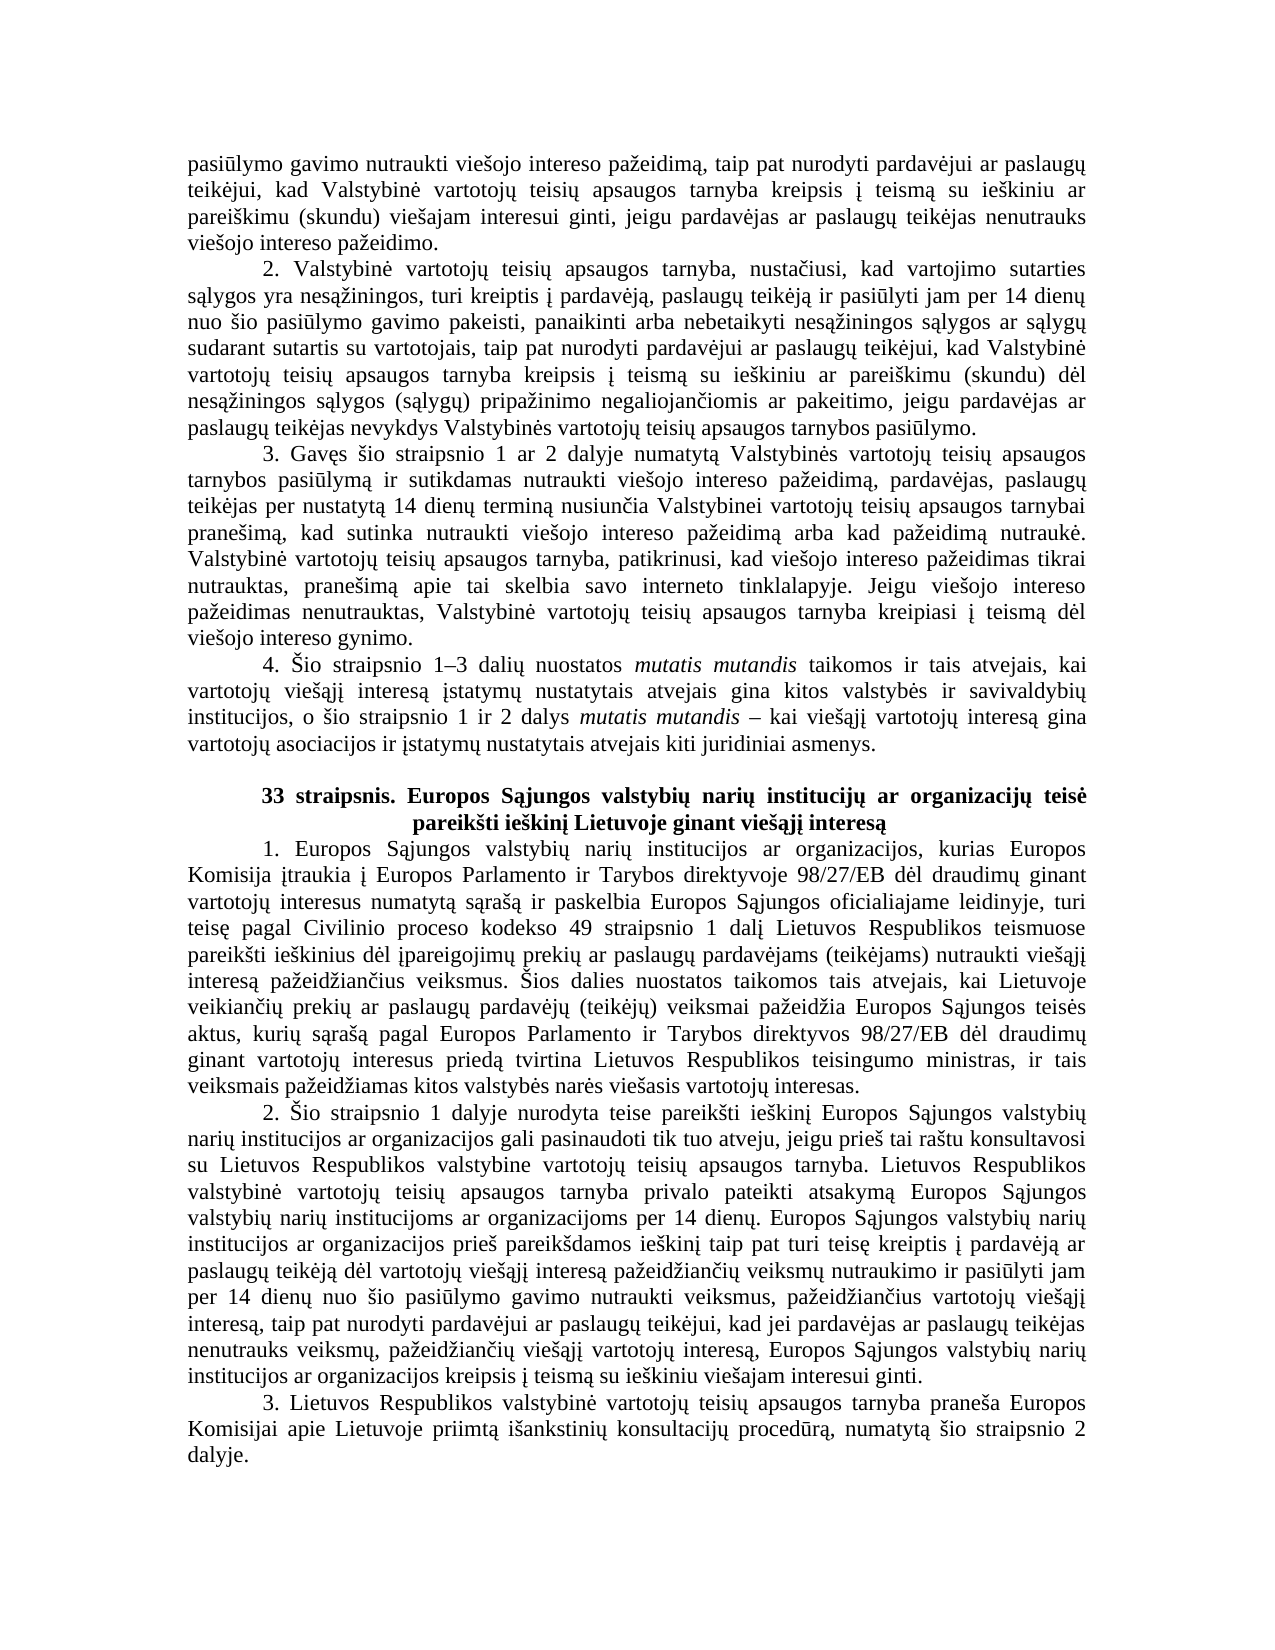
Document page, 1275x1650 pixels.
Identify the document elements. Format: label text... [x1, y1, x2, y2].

text 33 straipsnis. Europos Sąjungos valstybių narių institucijų ar organizacijų teisė pareikšti ieškinį Lietuvoje ginant viešąjį interesą [261, 782, 1087, 835]
text 3. Lietuvos Respublikos valstybinė vartotojų teisių apsaugos tarnyba praneša Europos Komisijai apie Lietuvoje priimtą išankstinių konsultacijų procedūrą, numatytą šio straipsnio 2 dalyje. [187, 1389, 1087, 1468]
text 4. Šio straipsnio 1–3 dalių nuostatos mutatis mutandis taikomos ir tais atvejais, kai vartotojų viešąjį interesą įstatymų nustatytais atvejais gina kitos valstybės ir savivaldybių institucijos, o šio straipsnio 1 ir 2 dalys mutatis mutandis – kai viešąjį vartotojų interesą gina vartotojų asociacijos ir įstatymų nustatytais atvejais kiti juridiniai asmenys. [187, 651, 1087, 756]
text 3. Gavęs šio straipsnio 1 ar 2 dalyje numatytą Valstybinės vartotojų teisių apsaugos tarnybos pasiūlymą ir sutikdamas nutraukti viešojo intereso pažeidimą, pardavėjas, paslaugų teikėjas per nustatytą 14 dienų terminą nusiunčia Valstybinei vartotojų teisių apsaugos tarnybai pranešimą, kad sutinka nutraukti viešojo intereso pažeidimą arba kad pažeidimą nutraukė. Valstybinė vartotojų teisių apsaugos tarnyba, patikrinusi, kad viešojo intereso pažeidimas tikrai nutrauktas, pranešimą apie tai skelbia savo interneto tinklalapyje. Jeigu viešojo intereso pažeidimas nenutrauktas, Valstybinė vartotojų teisių apsaugos tarnyba kreipiasi į teismą dėl viešojo intereso gynimo. [187, 440, 1087, 651]
text 1. Europos Sąjungos valstybių narių institucijos ar organizacijos, kurias Europos Komisija įtraukia į Europos Parlamento ir Tarybos direktyvoje 98/27/EB dėl draudimų ginant vartotojų interesus numatytą sąrašą ir paskelbia Europos Sąjungos oficialiajame leidinyje, turi teisę pagal Civilinio proceso kodekso 49 straipsnio 1 dalį Lietuvos Respublikos teismuose pareikšti ieškinius dėl įpareigojimų prekių ar paslaugų pardavėjams (teikėjams) nutraukti viešąjį interesą pažeidžiančius veiksmus. Šios dalies nuostatos taikomos tais atvejais, kai Lietuvoje veikiančių prekių ar paslaugų pardavėjų (teikėjų) veiksmai pažeidžia Europos Sąjungos teisės aktus, kurių sąrašą pagal Europos Parlamento ir Tarybos direktyvos 98/27/EB dėl draudimų ginant vartotojų interesus priedą tvirtina Lietuvos Respublikos teisingumo ministras, ir tais veiksmais pažeidžiamas kitos valstybės narės viešasis vartotojų interesas. [187, 835, 1087, 1099]
text 2. Šio straipsnio 1 dalyje nurodyta teise pareikšti ieškinį Europos Sąjungos valstybių narių institucijos ar organizacijos gali pasinaudoti tik tuo atveju, jeigu prieš tai raštu konsultavosi su Lietuvos Respublikos valstybine vartotojų teisių apsaugos tarnyba. Lietuvos Respublikos valstybinė vartotojų teisių apsaugos tarnyba privalo pateikti atsakymą Europos Sąjungos valstybių narių institucijoms ar organizacijoms per 14 dienų. Europos Sąjungos valstybių narių institucijos ar organizacijos prieš pareikšdamos ieškinį taip pat turi teisę kreiptis į pardavėją ar paslaugų teikėją dėl vartotojų viešąjį interesą pažeidžiančių veiksmų nutraukimo ir pasiūlyti jam per 14 dienų nuo šio pasiūlymo gavimo nutraukti veiksmus, pažeidžiančius vartotojų viešąjį interesą, taip pat nurodyti pardavėjui ar paslaugų teikėjui, kad jei pardavėjas ar paslaugų teikėjas nenutrauks veiksmų, pažeidžiančių viešąjį vartotojų interesą, Europos Sąjungos valstybių narių institucijos ar organizacijos kreipsis į teismą su ieškiniu viešajam interesui ginti. [187, 1099, 1087, 1389]
text pasiūlymo gavimo nutraukti viešojo intereso pažeidimą, taip pat nurodyti pardavėjui ar paslaugų teikėjui, kad Valstybinė vartotojų teisių apsaugos tarnyba kreipsis į teismą su ieškiniu ar pareiškimu (skundu) viešajam interesui ginti, jeigu pardavėjas ar paslaugų teikėjas nenutrauks viešojo intereso pažeidimo. [187, 150, 1087, 255]
text 2. Valstybinė vartotojų teisių apsaugos tarnyba, nustačiusi, kad vartojimo sutarties sąlygos yra nesąžiningos, turi kreiptis į pardavėją, paslaugų teikėją ir pasiūlyti jam per 14 dienų nuo šio pasiūlymo gavimo pakeisti, panaikinti arba nebetaikyti nesąžiningos sąlygos ar sąlygų sudarant sutartis su vartotojais, taip pat nurodyti pardavėjui ar paslaugų teikėjui, kad Valstybinė vartotojų teisių apsaugos tarnyba kreipsis į teismą su ieškiniu ar pareiškimu (skundu) dėl nesąžiningos sąlygos (sąlygų) pripažinimo negaliojančiomis ar pakeitimo, jeigu pardavėjas ar paslaugų teikėjas nevykdys Valstybinės vartotojų teisių apsaugos tarnybos pasiūlymo. [187, 255, 1087, 440]
